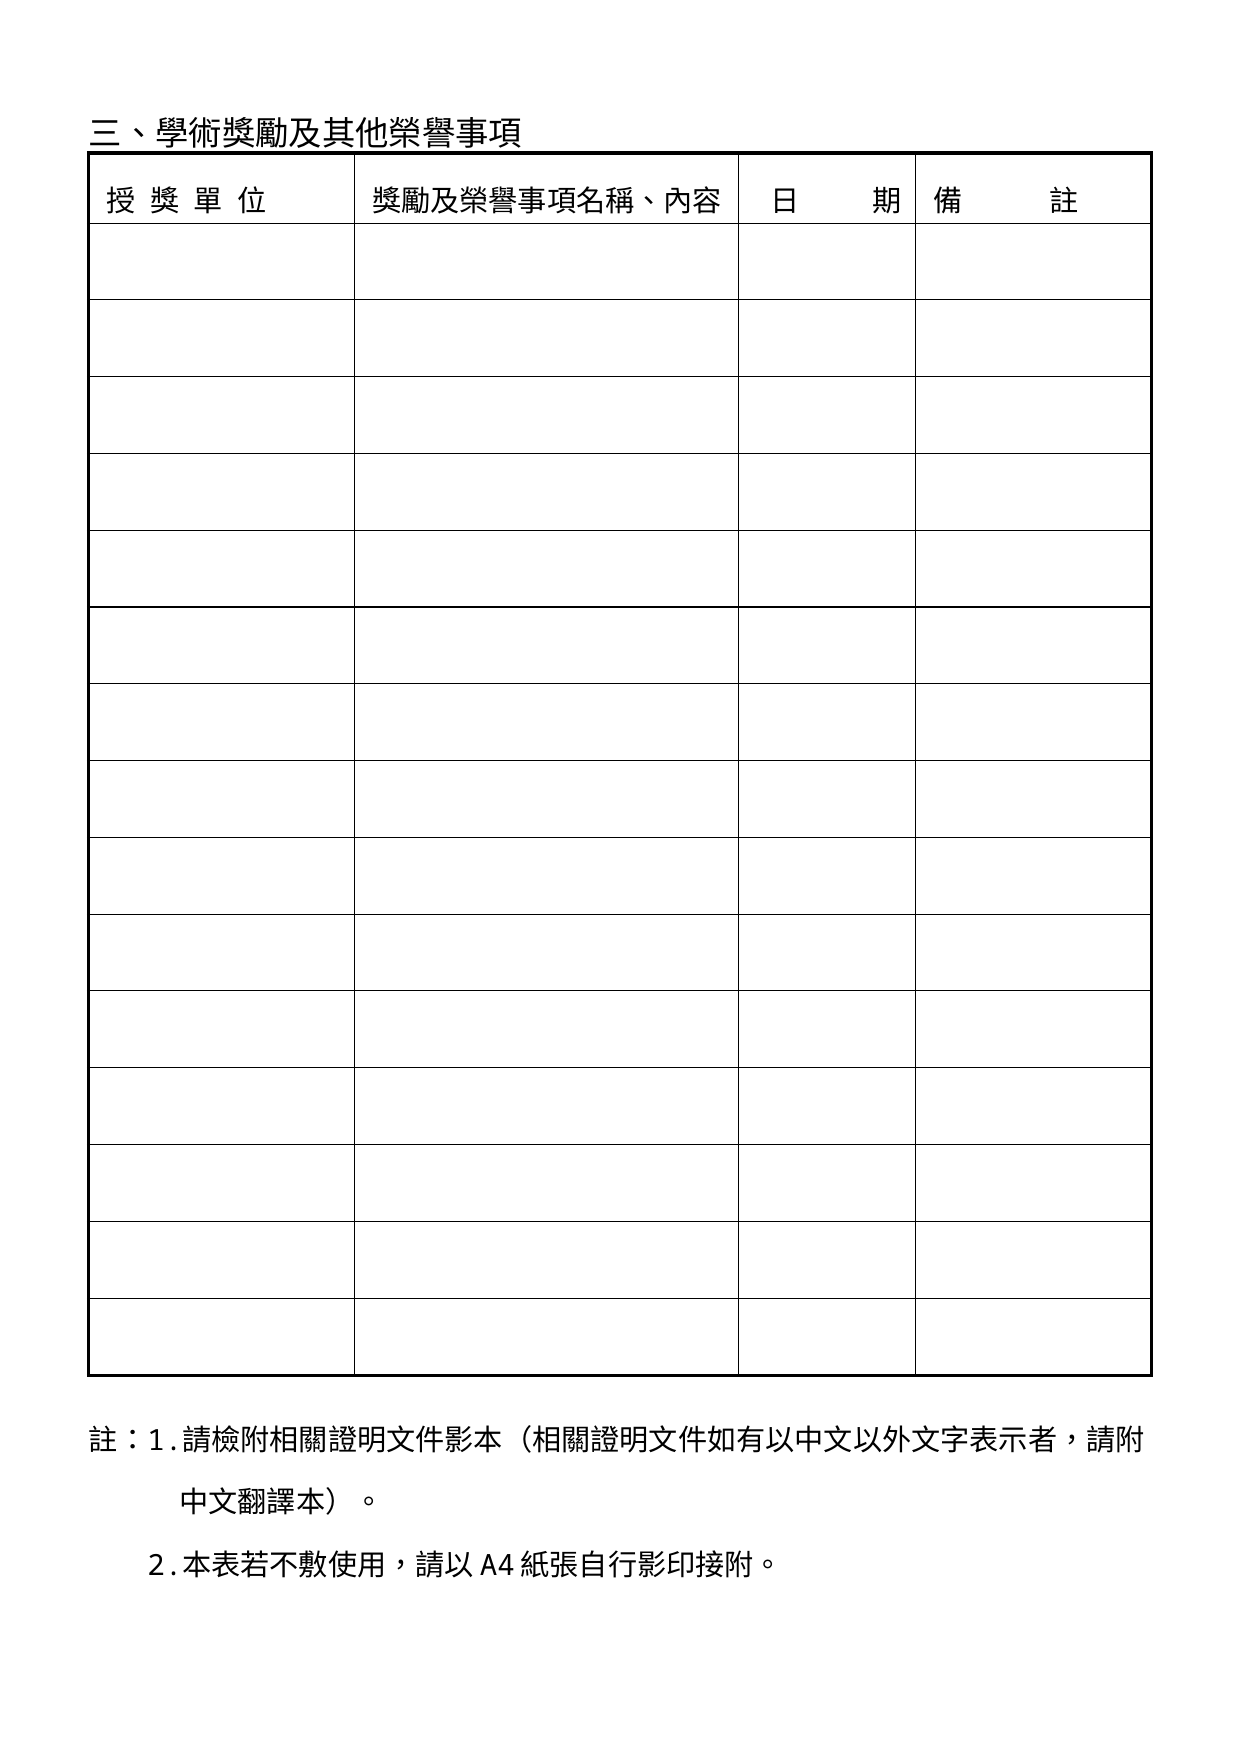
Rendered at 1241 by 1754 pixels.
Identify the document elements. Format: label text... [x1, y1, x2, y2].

table_cell [355, 1299, 738, 1374]
text 註：1.請檢附相關證明文件影本（相關證明文件如有以中文以外文字表示者，請附中文翻譯本）。 [89, 1396, 1152, 1521]
table_cell [90, 838, 354, 913]
table_cell [355, 224, 738, 299]
table_cell [355, 684, 738, 760]
table_cell [355, 1145, 738, 1221]
table_cell [355, 915, 738, 990]
table_header 日 期 [739, 155, 915, 223]
table_cell [90, 684, 354, 760]
table_cell [739, 915, 915, 990]
table_cell [355, 377, 738, 453]
table_cell [916, 1222, 1150, 1297]
table_cell [90, 377, 354, 453]
table_cell [90, 1145, 354, 1221]
text 2.本表若不敷使用，請以A4紙張自行影印接附。 [89, 1521, 1152, 1583]
table_cell [916, 300, 1150, 376]
table_cell [916, 377, 1150, 453]
text 三、學術獎勵及其他榮譽事項 [89, 89, 1152, 151]
table_cell [739, 838, 915, 913]
table_cell [739, 300, 915, 376]
table_cell [90, 300, 354, 376]
table_cell [739, 684, 915, 760]
table_cell [355, 991, 738, 1067]
table_header 授 獎 單 位 [90, 155, 354, 223]
table_header 備 註 [916, 155, 1150, 223]
table_cell [355, 1068, 738, 1144]
table_cell [739, 1145, 915, 1221]
table_cell [739, 991, 915, 1067]
table_cell [90, 1299, 354, 1374]
table_cell [739, 1068, 915, 1144]
table_cell [916, 224, 1150, 299]
table_cell [90, 454, 354, 530]
table_cell [90, 761, 354, 837]
table_cell [90, 608, 354, 683]
table_cell [739, 377, 915, 453]
table_cell [916, 991, 1150, 1067]
table_cell [916, 454, 1150, 530]
table_cell [739, 761, 915, 837]
table_cell [739, 1299, 915, 1374]
table_cell [355, 761, 738, 837]
table_cell [90, 224, 354, 299]
table_cell [739, 224, 915, 299]
table_cell [355, 300, 738, 376]
table_cell [355, 838, 738, 913]
table_cell [355, 608, 738, 683]
table_cell [90, 1068, 354, 1144]
table_cell [916, 1145, 1150, 1221]
table_cell [739, 608, 915, 683]
table_cell [916, 684, 1150, 760]
table_cell [355, 531, 738, 606]
table_cell [355, 1222, 738, 1297]
table_cell [90, 915, 354, 990]
table_cell [916, 915, 1150, 990]
table_cell [916, 761, 1150, 837]
table_cell [916, 838, 1150, 913]
table_cell [916, 531, 1150, 606]
table_cell [90, 531, 354, 606]
table_cell [90, 991, 354, 1067]
table_cell [916, 608, 1150, 683]
table_cell [739, 531, 915, 606]
table_cell [916, 1299, 1150, 1374]
table_header 獎勵及榮譽事項名稱、內容 [355, 155, 738, 223]
table_cell [916, 1068, 1150, 1144]
table_cell [90, 1222, 354, 1297]
table_cell [739, 1222, 915, 1297]
table_cell [355, 454, 738, 530]
table_cell [739, 454, 915, 530]
